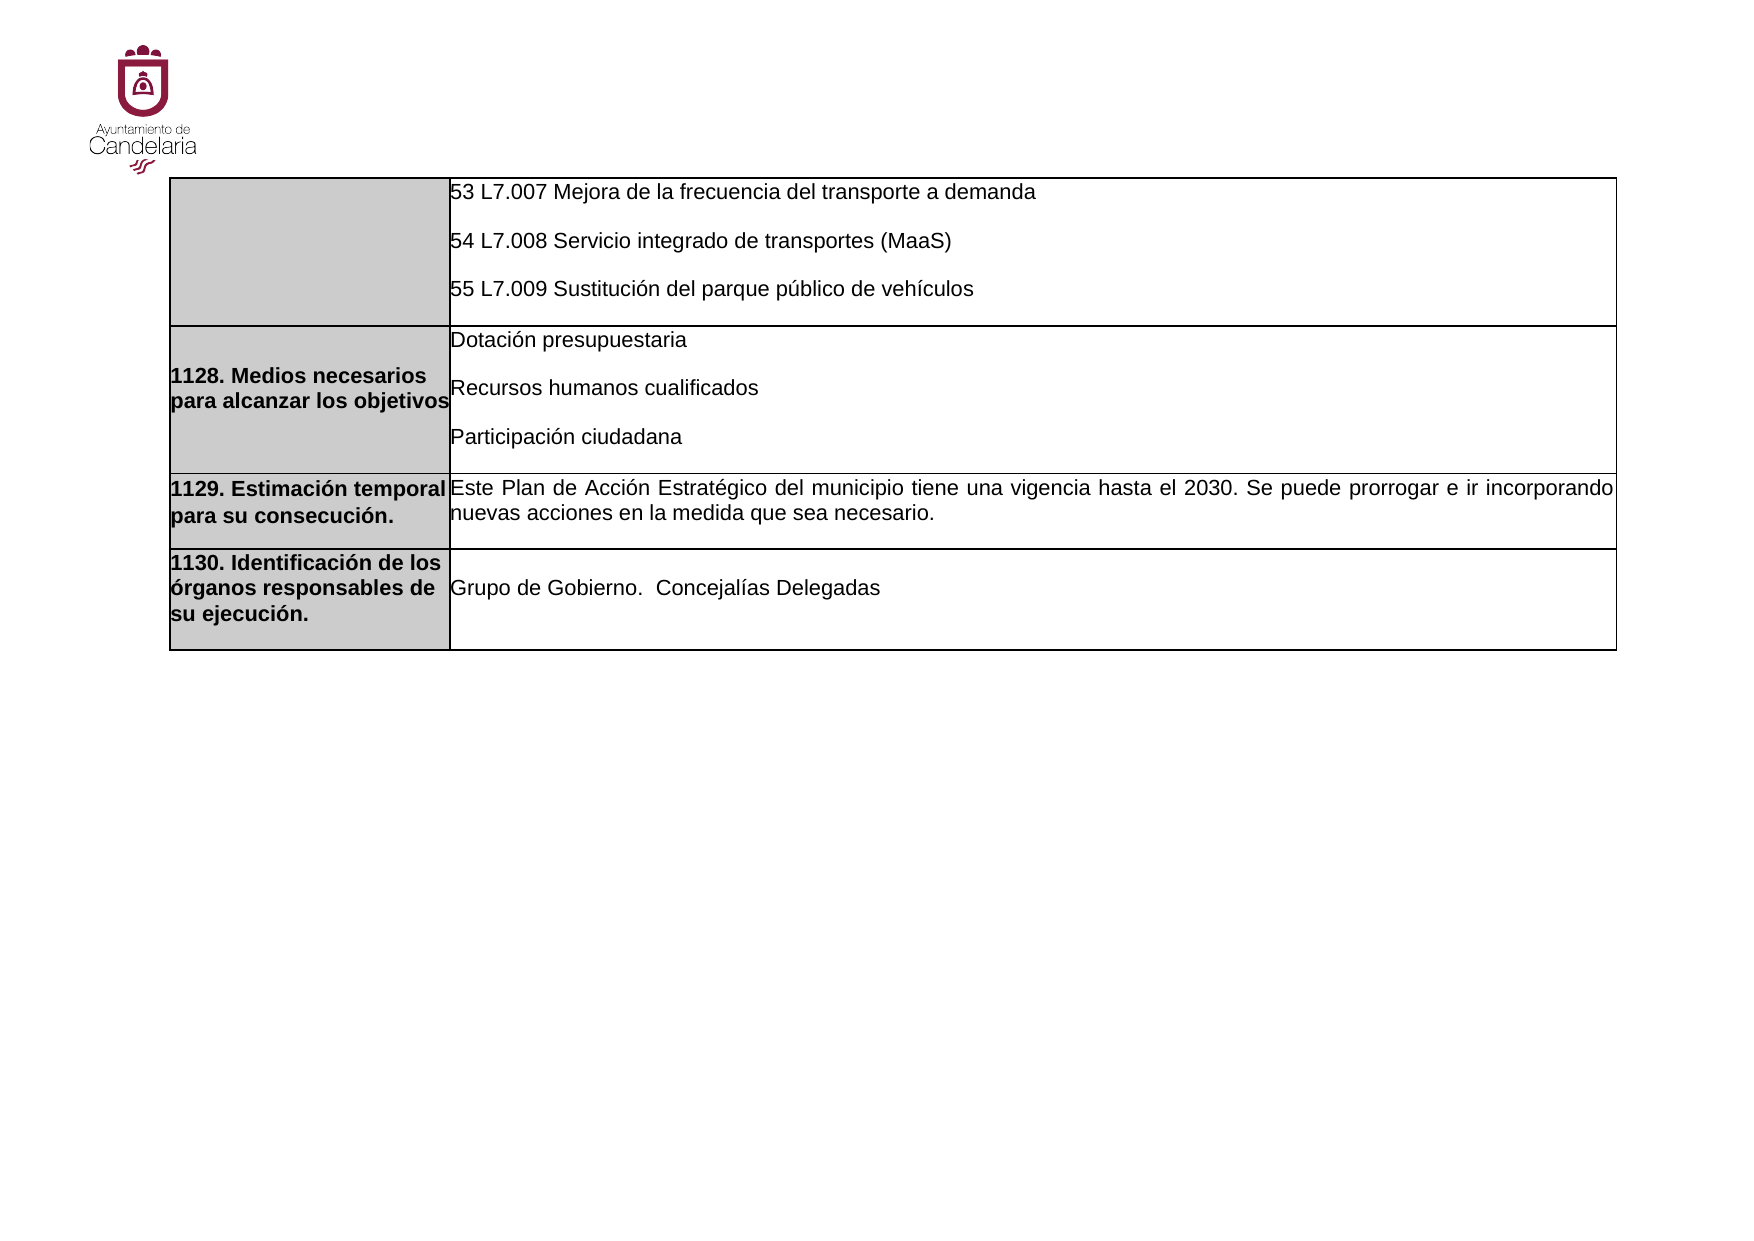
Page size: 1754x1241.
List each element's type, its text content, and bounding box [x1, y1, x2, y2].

table_cell Este Plan de Acción Estratégico del municipio tiene una vigencia hasta el 2030. Se puede prorrogar e ir incorporando nuevas acciones en la medida que sea necesario. [451, 474, 1616, 548]
table_cell Dotación presupuestaria Recursos humanos cualificados Participación ciudadana [451, 327, 1616, 473]
table_cell 1130. Identificación de los órganos responsables de su ejecución. [171, 550, 449, 649]
table_cell 1129. Estimación temporal para su consecución. [171, 474, 449, 548]
table_cell 1128. Medios necesarios para alcanzar los objetivos [171, 327, 449, 473]
table_cell Grupo de Gobierno. Concejalías Delegadas [451, 550, 1616, 649]
table_cell 53 L7.007 Mejora de la frecuencia del transporte a demanda 54 L7.008 Servicio integrado de transportes (MaaS) 55 L7.009 Sustitución del parque público de vehículos [451, 179, 1616, 325]
table_cell [171, 179, 449, 325]
